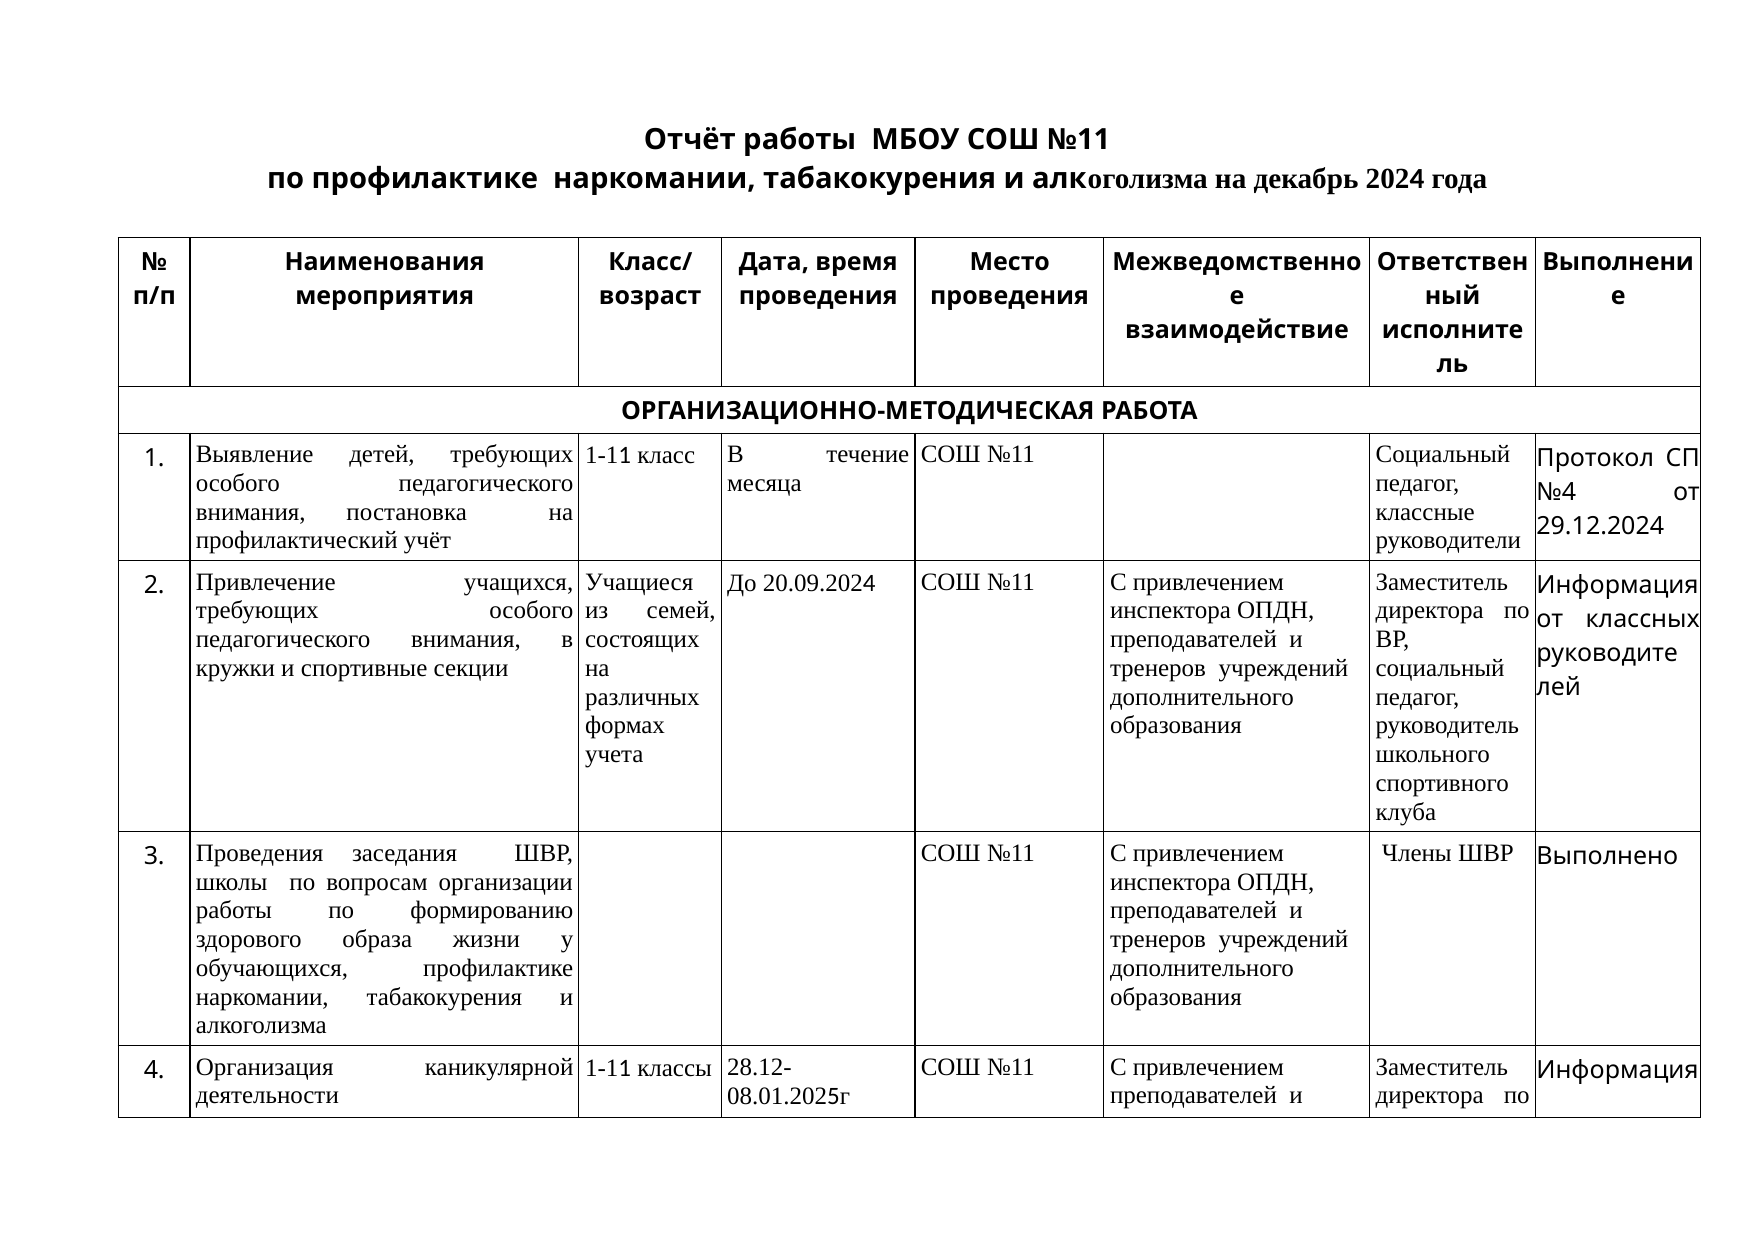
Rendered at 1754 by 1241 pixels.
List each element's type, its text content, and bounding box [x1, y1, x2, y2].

table_header Место проведения [916, 238, 1103, 386]
table_cell До 20.09.2024 [722, 561, 914, 831]
table_cell [579, 832, 721, 1045]
table_cell [1104, 434, 1369, 560]
table_cell С привлечением преподавателей и [1104, 1046, 1369, 1117]
table_cell Выявление детей, требующих особого педагогического внимания, постановка на профилактический учёт [191, 434, 578, 560]
table_cell СОШ №11 [916, 1046, 1103, 1117]
table_header Класс/возраст [579, 238, 721, 386]
table_header Межведомственное взаимодействие [1104, 238, 1369, 386]
table_cell [722, 832, 914, 1045]
table_cell Заместитель директора по [1370, 1046, 1535, 1117]
text по профилактике наркомании, табакокурения и алкоголизма на декабрь 2024 года [118, 158, 1636, 197]
table_cell Заместитель директора по ВР, социальный педагог, руководитель школьного спортивного клуба [1370, 561, 1535, 831]
table_cell С привлечением инспектора ОПДН, преподавателей и тренеров учреждений дополнительного образования [1104, 561, 1369, 831]
table_cell 1. [119, 434, 189, 560]
table_header Наименования мероприятия [191, 238, 578, 386]
table_cell С привлечением инспектора ОПДН, преподавателей и тренеров учреждений дополнительного образования [1104, 832, 1369, 1045]
table_cell Проведения заседания ШВР, школы по вопросам организации работы по формированию здорового образа жизни у обучающихся, профилактике наркомании, табакокурения и алкоголизма [191, 832, 578, 1045]
table_cell Организация каникулярной деятельности [191, 1046, 578, 1117]
table_cell ОРГАНИЗАЦИОННО-МЕТОДИЧЕСКАЯ РАБОТА [119, 387, 1700, 432]
table_cell СОШ №11 [916, 434, 1103, 560]
table_cell СОШ №11 [916, 561, 1103, 831]
table_cell СОШ №11 [916, 832, 1103, 1045]
table_cell Учащиеся из семей, состоящих на различных формах учета [579, 561, 721, 831]
table_cell 4. [119, 1046, 189, 1117]
table_cell Информация [1536, 1046, 1700, 1117]
table_cell 1-11 класс [579, 434, 721, 560]
table_cell Протокол СП №4 от 29.12.2024 [1536, 434, 1700, 560]
table_cell Социальный педагог, классные руководители [1370, 434, 1535, 560]
table_cell Привлечение учащихся, требующих особого педагогического внимания, в кружки и спортивные секции [191, 561, 578, 831]
table_header № п/п [119, 238, 189, 386]
table_header Дата, время проведения [722, 238, 914, 386]
table_cell 1-11 классы [579, 1046, 721, 1117]
table_cell Члены ШВР [1370, 832, 1535, 1045]
table_cell Информация от классных руководите лей [1536, 561, 1700, 831]
table_cell 3. [119, 832, 189, 1045]
table_cell 2. [119, 561, 189, 831]
table_header Выполнение [1536, 238, 1700, 386]
table_header Ответственный исполнитель [1370, 238, 1535, 386]
table_cell 28.12-08.01.2025г [722, 1046, 914, 1117]
table_cell Выполнено [1536, 832, 1700, 1045]
text Отчёт работы МБОУ СОШ №11 [118, 118, 1636, 158]
table_cell В течение месяца [722, 434, 914, 560]
